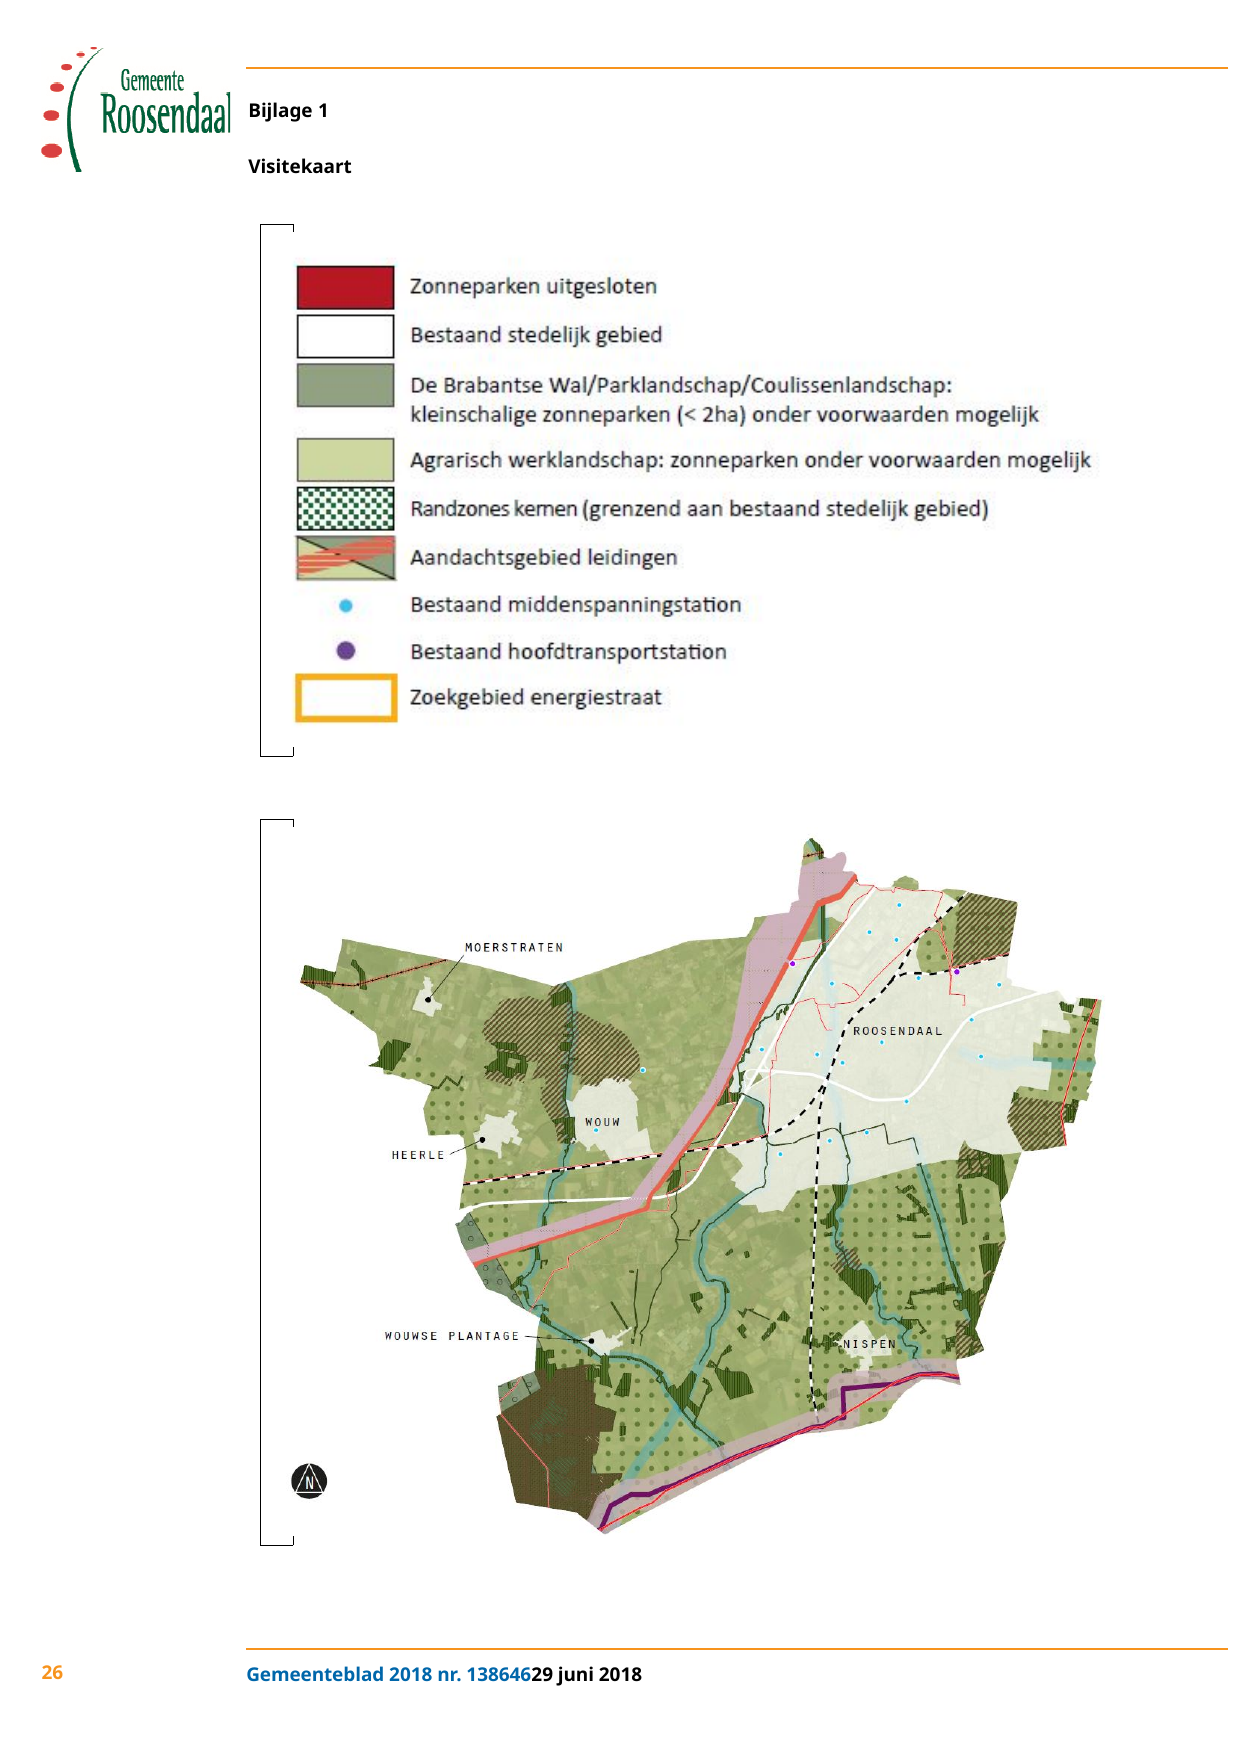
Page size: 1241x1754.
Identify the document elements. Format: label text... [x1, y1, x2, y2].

text Bijlage 1 [248, 95, 1152, 123]
text Visitekaart [248, 153, 1152, 179]
picture [268, 232, 1155, 747]
picture [41, 47, 231, 172]
picture [268, 827, 1155, 1536]
